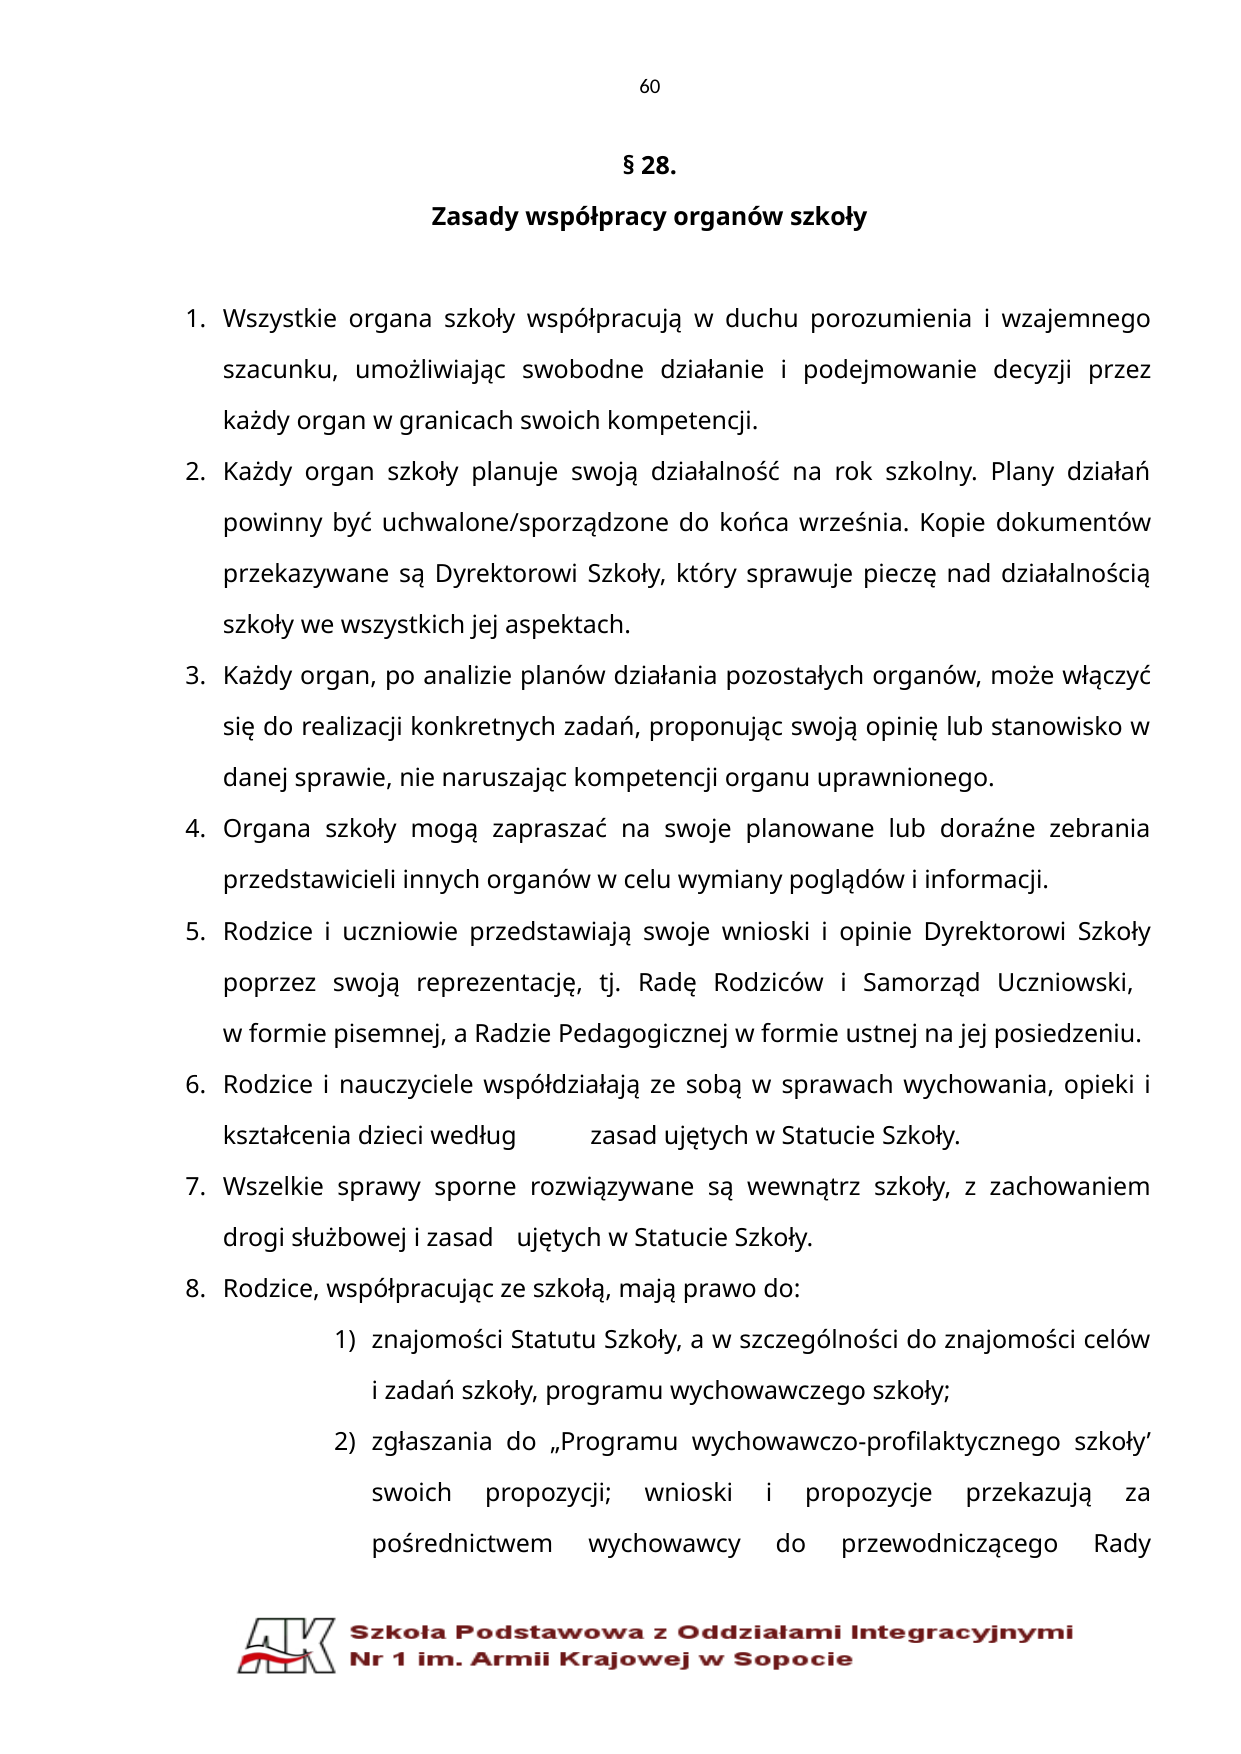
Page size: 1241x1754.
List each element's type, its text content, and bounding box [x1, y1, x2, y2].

list Rodzice i nauczyciele współdziałają ze sobą w sprawach wychowania, opieki i kształcenia dzieci według zasad ujętych w Statucie Szkoły. [185, 1066, 1152, 1151]
list Rodzice i uczniowie przedstawiają swoje wnioski i opinie Dyrektorowi Szkoły poprzez swoją reprezentację, tj. Radę Rodziców i Samorząd Uczniowski, w formie pisemnej, a Radzie Pedagogicznej w formie ustnej na jej posiedzeniu. [185, 913, 1152, 1049]
text Zasady współpracy organów szkoły [148, 199, 1152, 233]
list Rodzice, współpracując ze szkołą, mają prawo do: [185, 1271, 1152, 1304]
list znajomości Statutu Szkoły, a w szczególności do znajomości celów i zadań szkoły, programu wychowawczego szkoły; [334, 1322, 1152, 1407]
text § 28. [148, 148, 1152, 182]
list Każdy organ, po analizie planów działania pozostałych organów, może włączyć się do realizacji konkretnych zadań, proponując swoją opinię lub stanowisko w danej sprawie, nie naruszając kompetencji organu uprawnionego. [185, 658, 1152, 794]
list zgłaszania do „Programu wychowawczo-profilaktycznego szkoły’ swoich propozycji; wnioski i propozycje przekazują za pośrednictwem wychowawcy do przewodniczącego Rady [334, 1424, 1152, 1560]
list Organa szkoły mogą zapraszać na swoje planowane lub doraźne zebrania przedstawicieli innych organów w celu wymiany poglądów i informacji. [185, 811, 1152, 896]
picture [236, 1611, 1122, 1680]
list Wszystkie organa szkoły współpracują w duchu porozumienia i wzajemnego szacunku, umożliwiając swobodne działanie i podejmowanie decyzji przez każdy organ w granicach swoich kompetencji. [185, 301, 1152, 437]
list Wszelkie sprawy sporne rozwiązywane są wewnątrz szkoły, z zachowaniem drogi służbowej i zasad ujętych w Statucie Szkoły. [185, 1168, 1152, 1253]
list Każdy organ szkoły planuje swoją działalność na rok szkolny. Plany działań powinny być uchwalone/sporządzone do końca września. Kopie dokumentów przekazywane są Dyrektorowi Szkoły, który sprawuje pieczę nad działalnością szkoły we wszystkich jej aspektach. [185, 454, 1152, 641]
